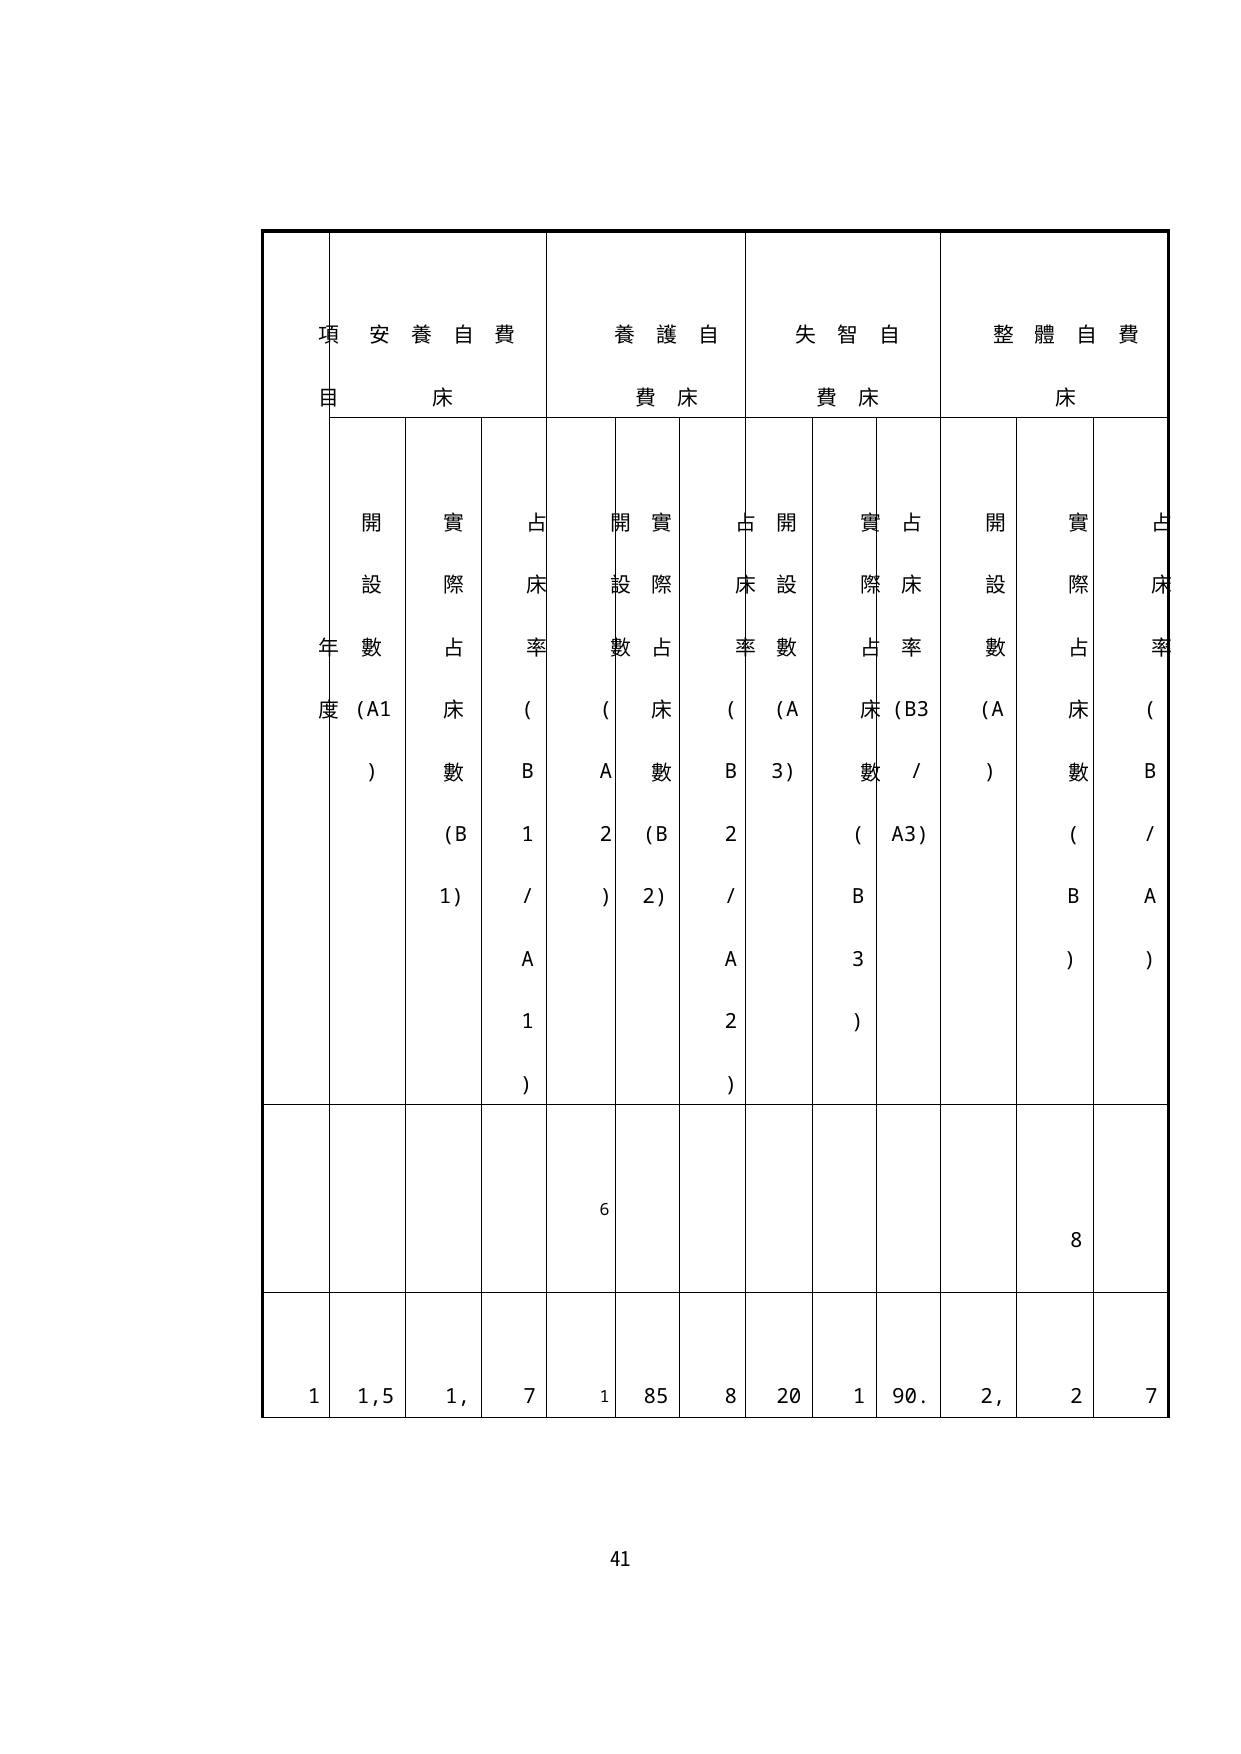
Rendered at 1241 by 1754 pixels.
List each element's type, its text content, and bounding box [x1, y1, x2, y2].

table_cell 90. [877, 1293, 940, 1417]
table_header 失智自費床 [746, 233, 940, 417]
table_cell 開設數 (A1) [330, 418, 405, 1104]
table_cell 開設數 (A2) [547, 418, 615, 1104]
table_cell 占床率 (B3/A3) [877, 418, 940, 1104]
table_cell 1,5 [330, 1293, 405, 1417]
table_cell [680, 1105, 745, 1292]
table_cell 占床率 (B1/A1) [482, 418, 546, 1104]
table_cell 1 [547, 1293, 615, 1417]
table_cell [746, 1105, 812, 1292]
table_header 養護自費床 [547, 233, 745, 417]
table_header 安養自費床 [330, 233, 546, 417]
table_cell [877, 1105, 940, 1292]
table_cell 開設數 (A) [941, 418, 1016, 1104]
table_cell 7 [1094, 1293, 1167, 1417]
table_cell 2, [941, 1293, 1016, 1417]
table_cell 1 [813, 1293, 876, 1417]
table_cell 1 [264, 1293, 329, 1417]
table_cell 實際占床數 (B3) [813, 418, 876, 1104]
table_cell [1094, 1105, 1167, 1292]
table_cell [482, 1105, 546, 1292]
table_cell 1, [406, 1293, 481, 1417]
table_cell 6 [547, 1105, 615, 1292]
table_cell 開設數 (A3) [746, 418, 812, 1104]
table_cell 實際占床數 (B) [1017, 418, 1093, 1104]
table_cell [941, 1105, 1016, 1292]
table_header 項目 年度 [264, 233, 329, 1104]
table_cell 2 [1017, 1293, 1093, 1417]
table_cell 8 [680, 1293, 745, 1417]
table_cell [813, 1105, 876, 1292]
table_header 整體自費床 [941, 233, 1167, 417]
table_cell 實際占床數 (B2) [616, 418, 679, 1104]
table_cell [330, 1105, 405, 1292]
table_cell [264, 1105, 329, 1292]
table_cell [406, 1105, 481, 1292]
table_cell 8 [1017, 1105, 1093, 1292]
table_cell 實際占床數 (B1) [406, 418, 481, 1104]
table_cell [616, 1105, 679, 1292]
table_cell 占床率 (B/A) [1094, 418, 1167, 1104]
table_cell 85 [616, 1293, 679, 1417]
table_cell 20 [746, 1293, 812, 1417]
table_cell 7 [482, 1293, 546, 1417]
table_cell 占床率 (B2/A2) [680, 418, 745, 1104]
